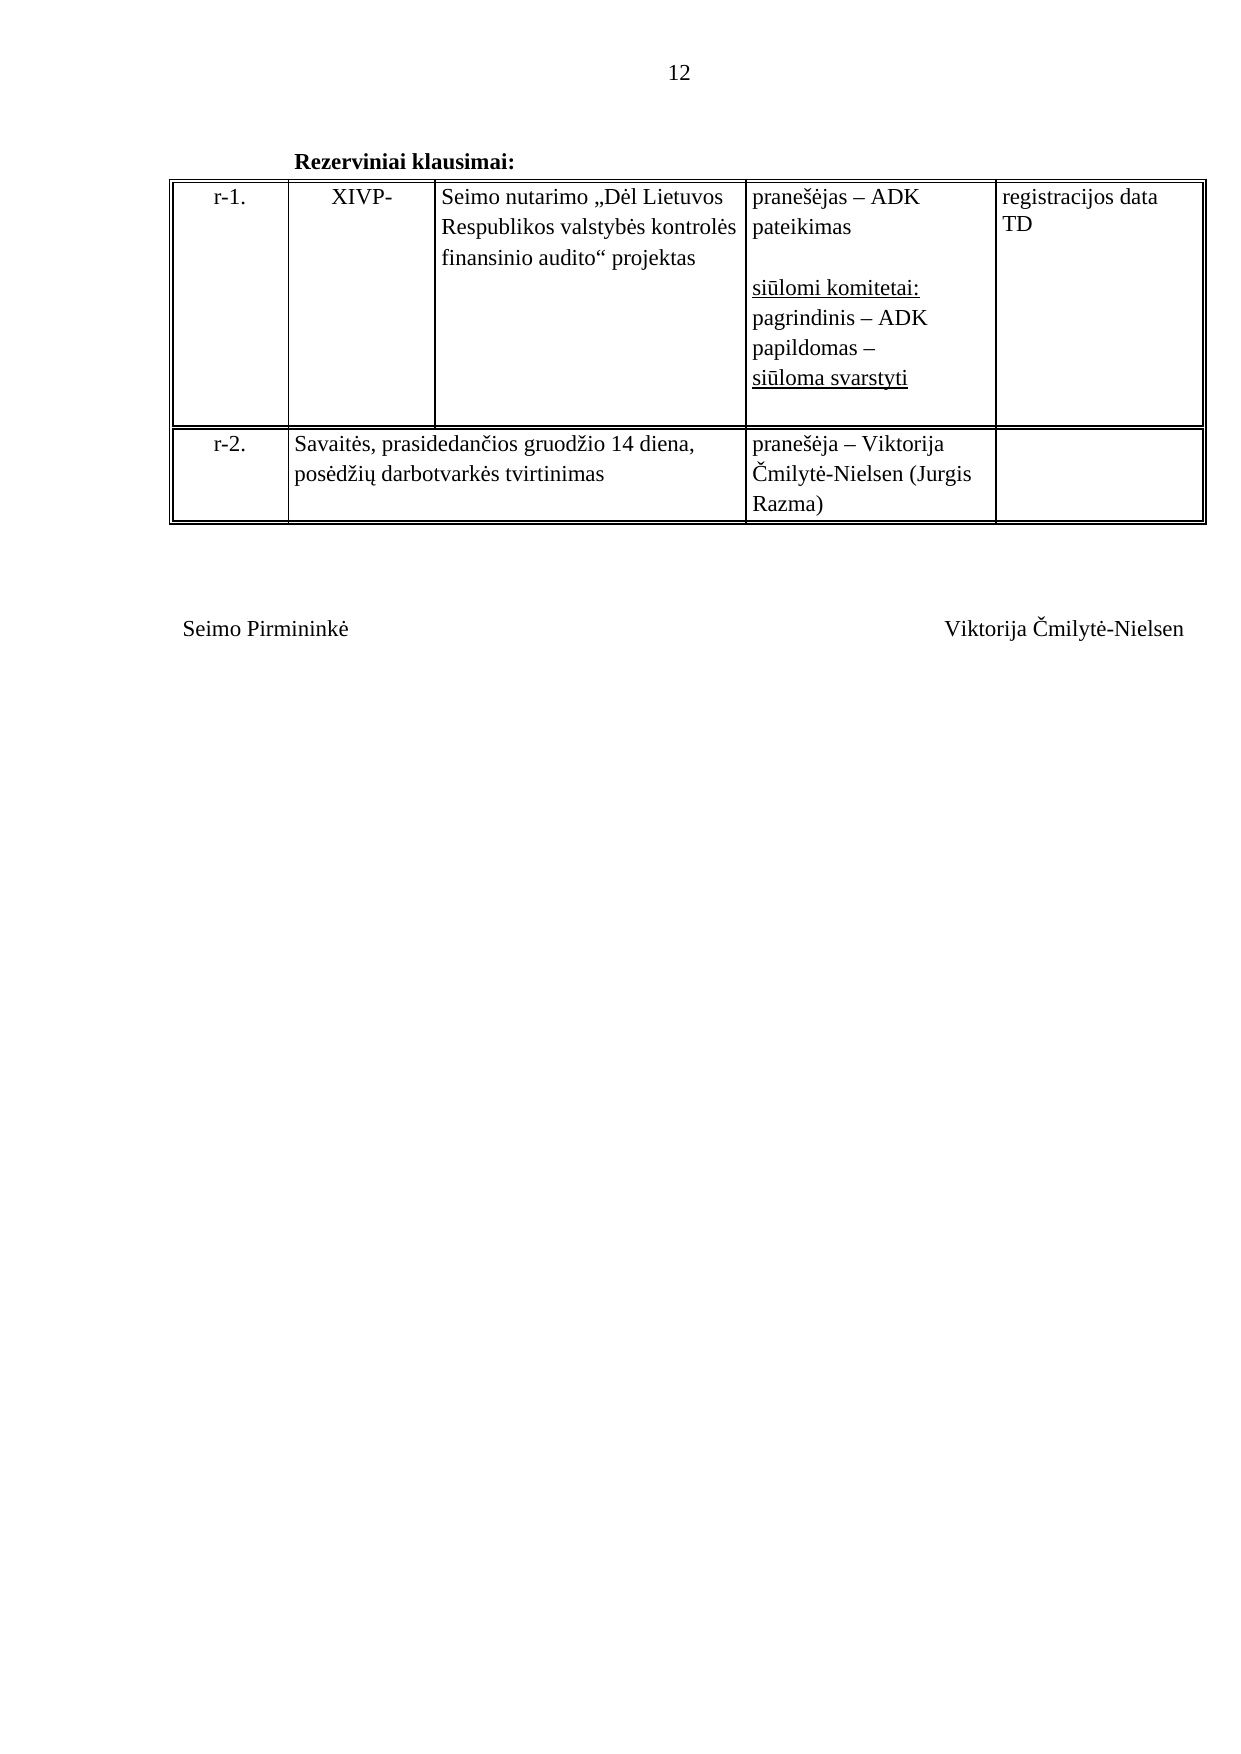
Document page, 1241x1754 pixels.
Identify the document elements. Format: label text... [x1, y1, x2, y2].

table_cell r-1. [174, 183, 288, 425]
table_cell registracijos data TD [997, 183, 1202, 425]
table_header [1205, 148, 1240, 178]
table_cell [1207, 179, 1240, 425]
table_cell Seimo nutarimo „Dėl Lietuvos Respublikos valstybės kontrolės finansinio audito“ projektas [436, 183, 745, 425]
table_cell r-2. [174, 430, 288, 520]
table_cell [1207, 425, 1240, 520]
table_header Rezerviniai klausimai: [288, 148, 746, 178]
table_cell pranešėja – Viktorija Čmilytė-Nielsen (Jurgis Razma) [747, 430, 995, 520]
table_cell Savaitės, prasidedančios gruodžio 14 diena, posėdžių darbotvarkės tvirtinimas [289, 430, 745, 520]
table_header [746, 148, 996, 178]
table_cell pranešėjas – ADK pateikimas siūlomi komitetai: pagrindinis – ADK papildomas – siūloma svarstyti [747, 183, 995, 425]
table_cell XIVP- [289, 183, 434, 425]
table_cell Seimo Pirmininkė [171, 525, 526, 647]
table_cell [997, 430, 1202, 520]
table_cell [526, 525, 912, 647]
table_cell Viktorija Čmilytė-Nielsen [912, 520, 1240, 647]
table_header [996, 148, 1204, 178]
table_header [171, 148, 288, 178]
